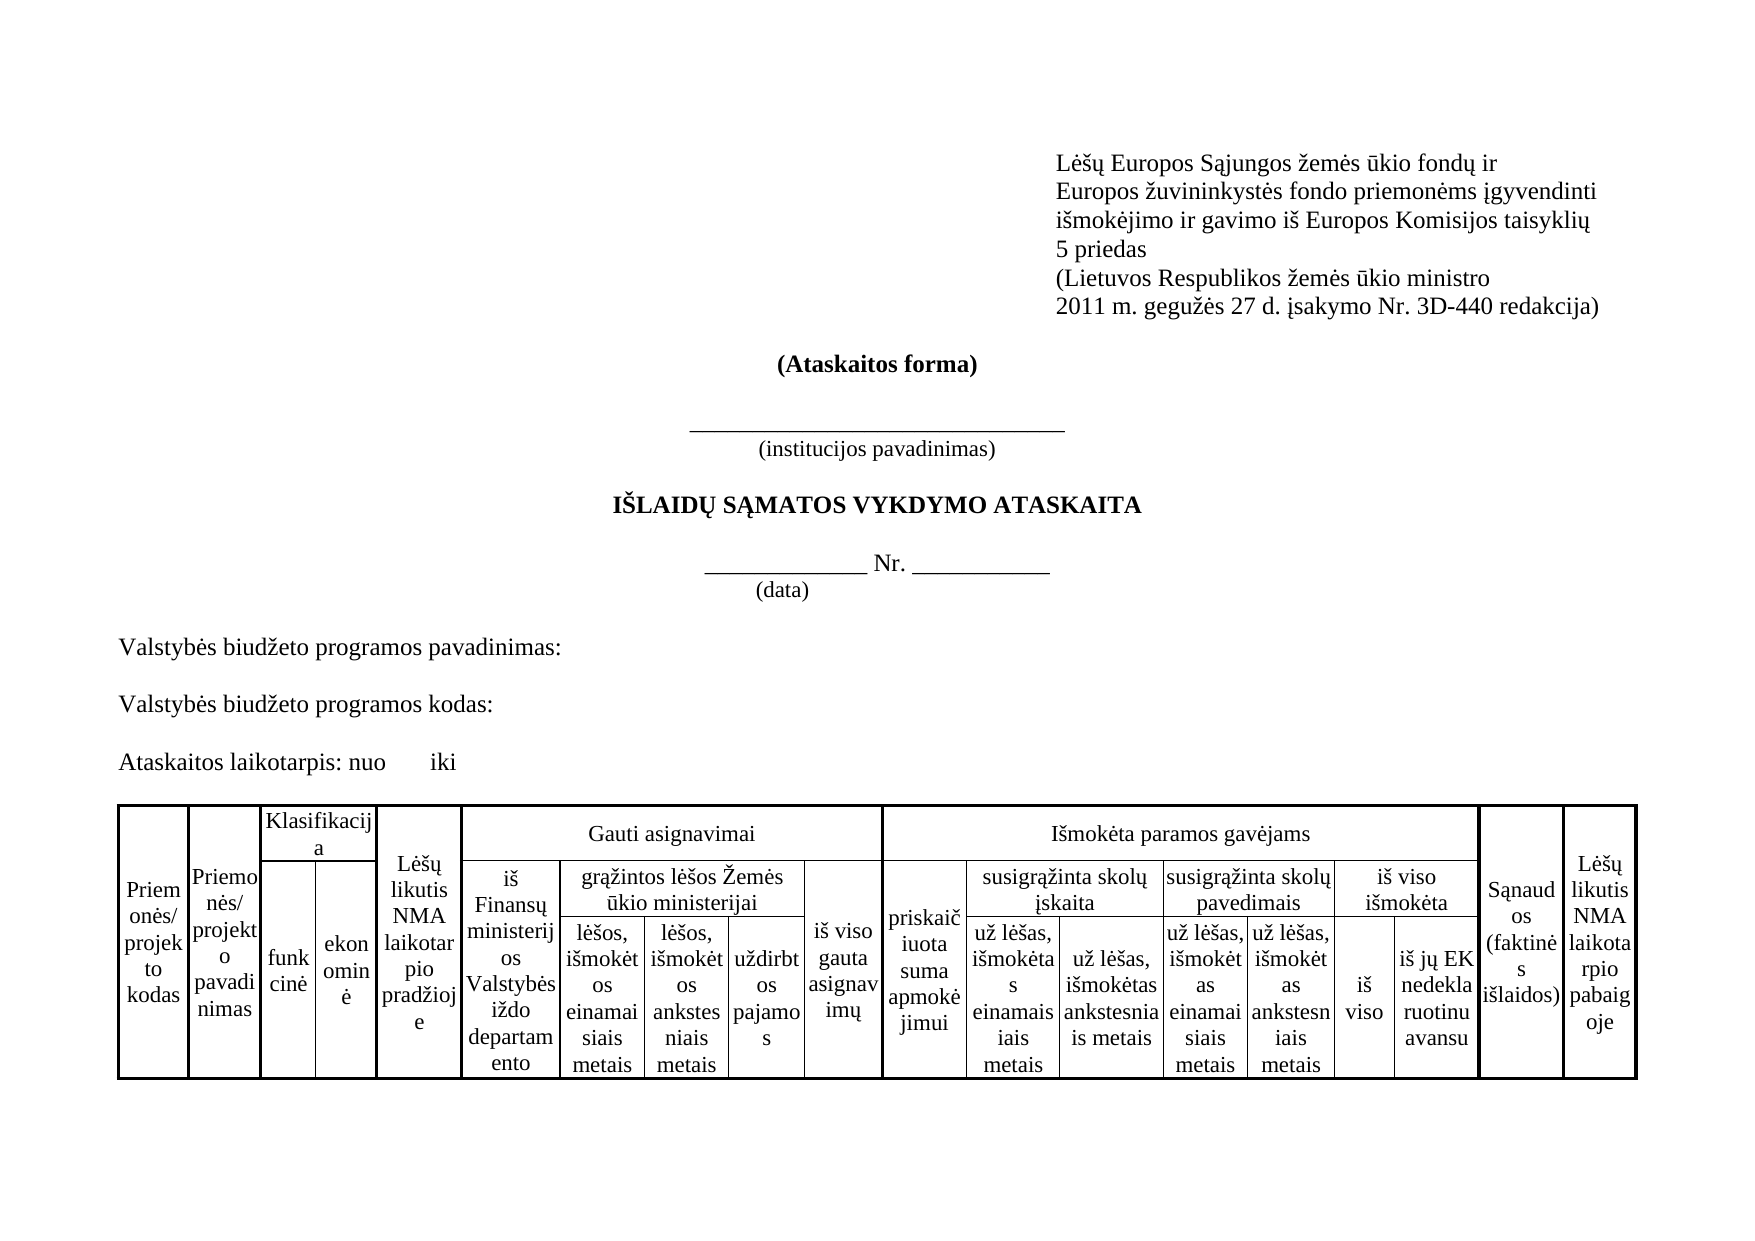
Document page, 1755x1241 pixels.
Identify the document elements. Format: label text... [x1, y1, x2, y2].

text IŠLAIDŲ SĄMATOS VYKDYMO ATASKAITA [118, 490, 1636, 519]
text (Lietuvos Respublikos žemės ūkio ministro [1056, 263, 1636, 291]
text Lėšų Europos Sąjungos žemės ūkio fondų ir [1056, 148, 1636, 176]
text Europos žuvininkystės fondo priemonėms įgyvendinti [1056, 176, 1636, 205]
table_header Išmokėta paramos gavėjams [884, 807, 1477, 860]
table_header Lėšų likutis NMA laikotarpio pradžioje [378, 807, 460, 1077]
table_cell priskaičiuota suma apmokėjimui [884, 861, 966, 1077]
text 5 priedas [1056, 234, 1636, 263]
table_header Gauti asignavimai [463, 807, 881, 860]
table_header Priemonės/ projekto pavadinimas [190, 807, 259, 1077]
table_cell iš jų EK nedeklaruotinu avansu [1395, 917, 1477, 1077]
table_header Sąnaudos (faktinės išlaidos) [1481, 807, 1562, 1077]
table_cell už lėšas, išmokėtas einamaisiais metais [967, 917, 1059, 1077]
text (institucijos pavadinimas) [118, 435, 1636, 461]
table_cell ekonominė [316, 862, 375, 1077]
table_cell lėšos, išmokėtos ankstesniais metais [645, 917, 728, 1077]
table_header Priemonės/ projekto kodas [120, 807, 187, 1077]
table_cell iš viso išmokėta [1335, 861, 1477, 916]
table_cell už lėšas, išmokėtas ankstesniais metais [1248, 917, 1334, 1077]
table_cell uždirbtos pajamos [729, 917, 804, 1077]
text (Ataskaitos forma) [118, 349, 1636, 378]
table_cell funkcinė [262, 862, 315, 1077]
table_cell grąžintos lėšos Žemės ūkio ministerijai [561, 861, 804, 916]
text (data) [756, 576, 1636, 603]
table_cell lėšos, išmokėtos einamaisiais metais [561, 917, 644, 1077]
table_cell susigrąžinta skolų pavedimais [1164, 861, 1334, 916]
text ______________________________ [118, 406, 1636, 435]
table_cell iš viso [1335, 917, 1394, 1077]
table_cell iš viso gauta asignavimų [805, 861, 881, 1077]
text _____________ Nr. ___________ [118, 548, 1636, 576]
table_cell už lėšas, išmokėtas einamaisiais metais [1164, 917, 1247, 1077]
table_cell už lėšas, išmokėtas ankstesniais metais [1060, 917, 1163, 1077]
text Valstybės biudžeto programos kodas: [118, 689, 1636, 718]
table_header Klasifikacija [262, 807, 375, 860]
table_header Lėšų likutis NMA laikotarpio pabaigoje [1565, 807, 1634, 1077]
table_cell susigrąžinta skolų įskaita [967, 861, 1163, 916]
text išmokėjimo ir gavimo iš Europos Komisijos taisyklių [1056, 205, 1636, 234]
table_cell iš Finansų ministerijos Valstybės iždo departamento [463, 861, 559, 1077]
text 2011 m. gegužės 27 d. įsakymo Nr. 3D-440 redakcija) [1056, 291, 1636, 320]
text Ataskaitos laikotarpis: nuo iki [118, 747, 1636, 775]
text Valstybės biudžeto programos pavadinimas: [118, 632, 1636, 660]
